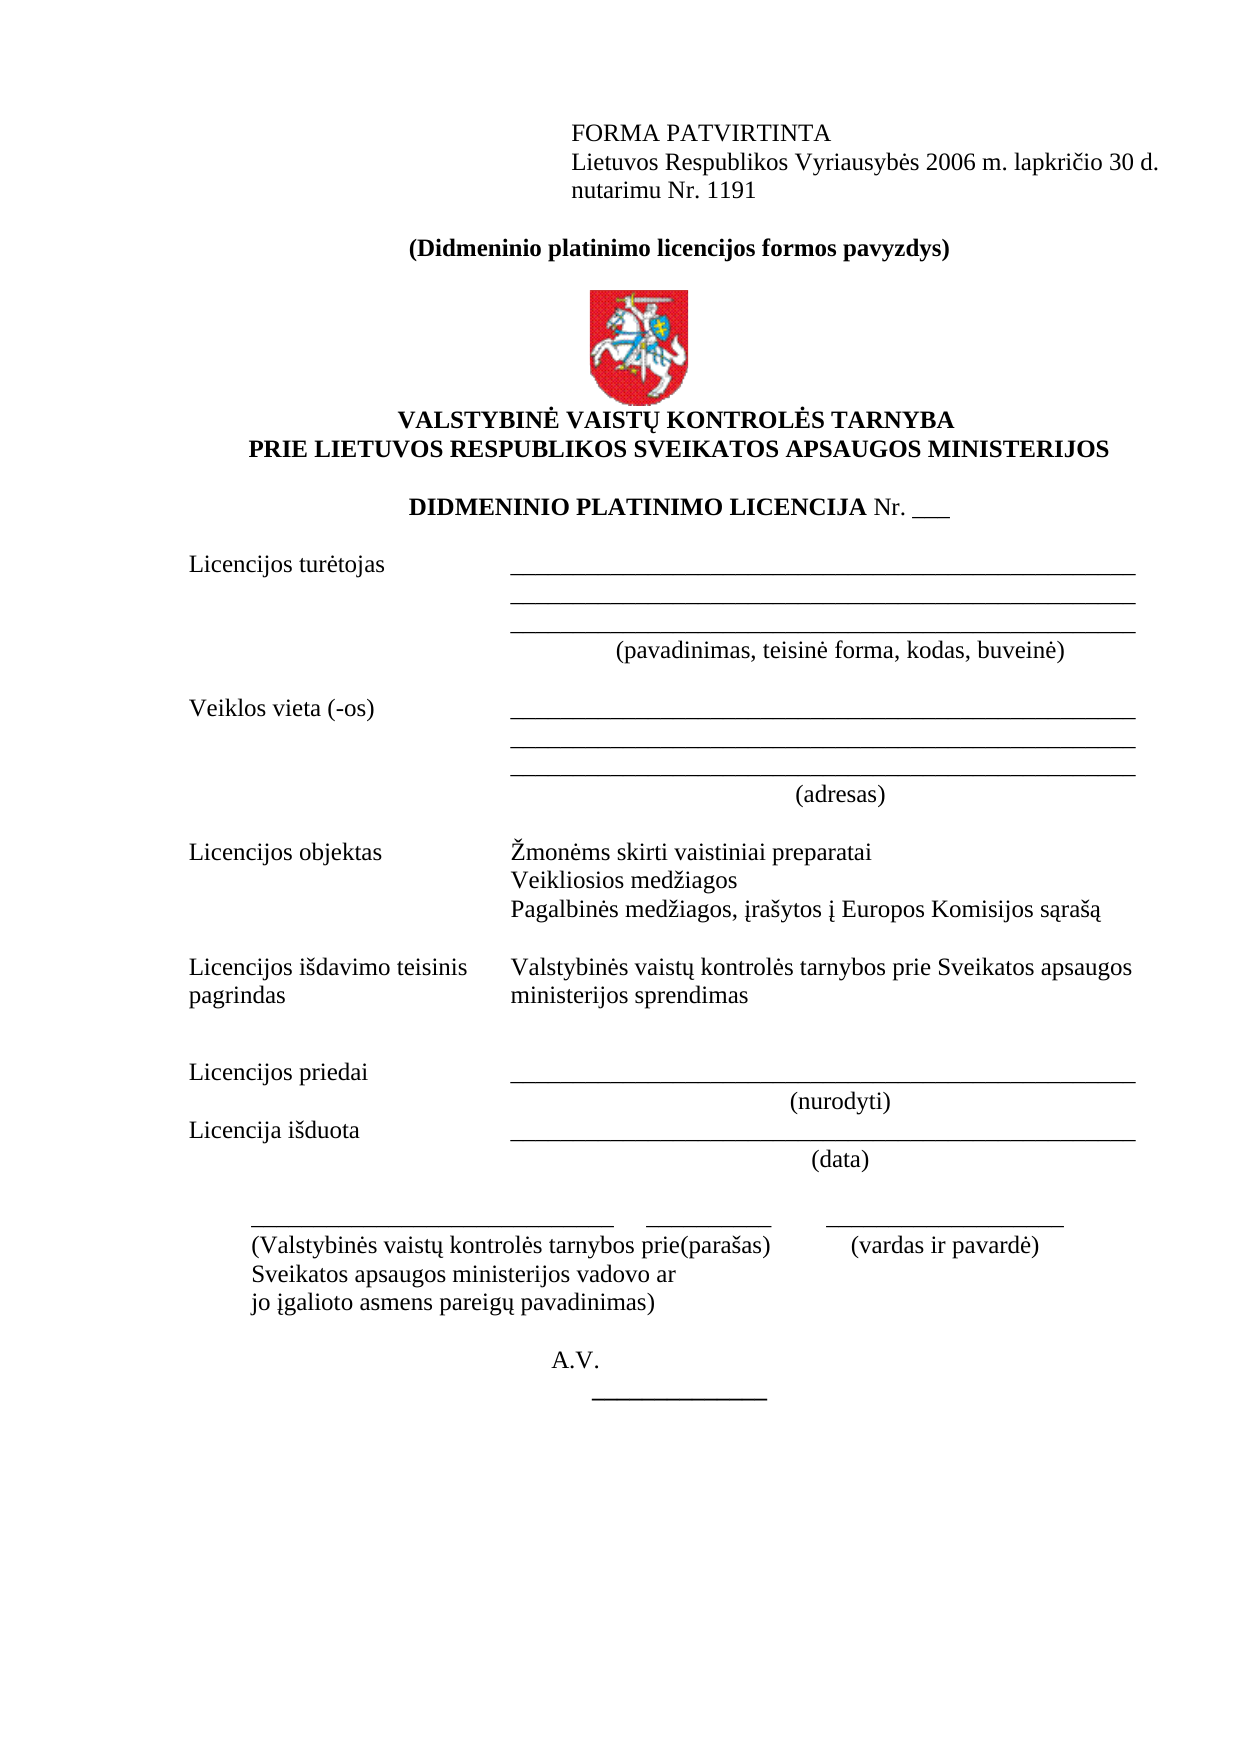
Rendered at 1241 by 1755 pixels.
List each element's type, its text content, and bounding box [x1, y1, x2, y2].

table_cell __________________________________________________ (data) [499, 1115, 1181, 1172]
table_cell Licencijos išdavimo teisinis pagrindas [177, 952, 499, 1057]
table_cell Licencijos objektas [177, 837, 499, 952]
table_cell Licencijos priedai [177, 1058, 499, 1115]
text VALSTYBINĖ VAISTŲ KONTROLĖS TARNYBA [177, 406, 1181, 434]
table_header Licencijos turėtojas [177, 549, 499, 693]
text _____________________________ __________ ___________________ [177, 1201, 1181, 1230]
text A.V. [477, 1345, 1181, 1374]
text (Valstybinės vaistų kontrolės tarnybos prie (parašas) (vardas ir pavardė) [177, 1230, 1181, 1259]
text Sveikatos apsaugos ministerijos vadovo ar [177, 1259, 1181, 1287]
text ______________ [177, 1374, 1181, 1402]
table_cell Žmonėms skirti vaistiniai preparatai Veikliosios medžiagos Pagalbinės medžiagos, įrašytos į Europos Komisijos sąrašą [499, 837, 1181, 952]
text FORMA PATVIRTINTA [571, 118, 1181, 147]
table_cell Veiklos vieta (-os) [177, 693, 499, 837]
text Lietuvos Respublikos Vyriausybės 2006 m. lapkričio 30 d. [571, 147, 1181, 176]
table_cell __________________________________________________ (nurodyti) [499, 1058, 1181, 1115]
table_cell __________________________________________________ __________________________________________________ __________________________________________________ (adresas) [499, 693, 1181, 837]
table_cell Licencija išduota [177, 1115, 499, 1172]
text PRIE LIETUVOS RESPUBLIKOS SVEIKATOS APSAUGOS MINISTERIJOS [177, 434, 1181, 463]
text (Didmeninio platinimo licencijos formos pavyzdys) [177, 233, 1181, 262]
table_cell Valstybinės vaistų kontrolės tarnybos prie Sveikatos apsaugos ministerijos sprendimas [499, 952, 1181, 1057]
text jo įgalioto asmens pareigų pavadinimas) [177, 1287, 1181, 1316]
table_header __________________________________________________ __________________________________________________ __________________________________________________ (pavadinimas, teisinė forma, kodas, buveinė) [499, 549, 1181, 693]
text nutarimu Nr. 1191 [571, 176, 1181, 204]
text DIDMENINIO PLATINIMO LICENCIJA Nr. ___ [177, 492, 1181, 521]
